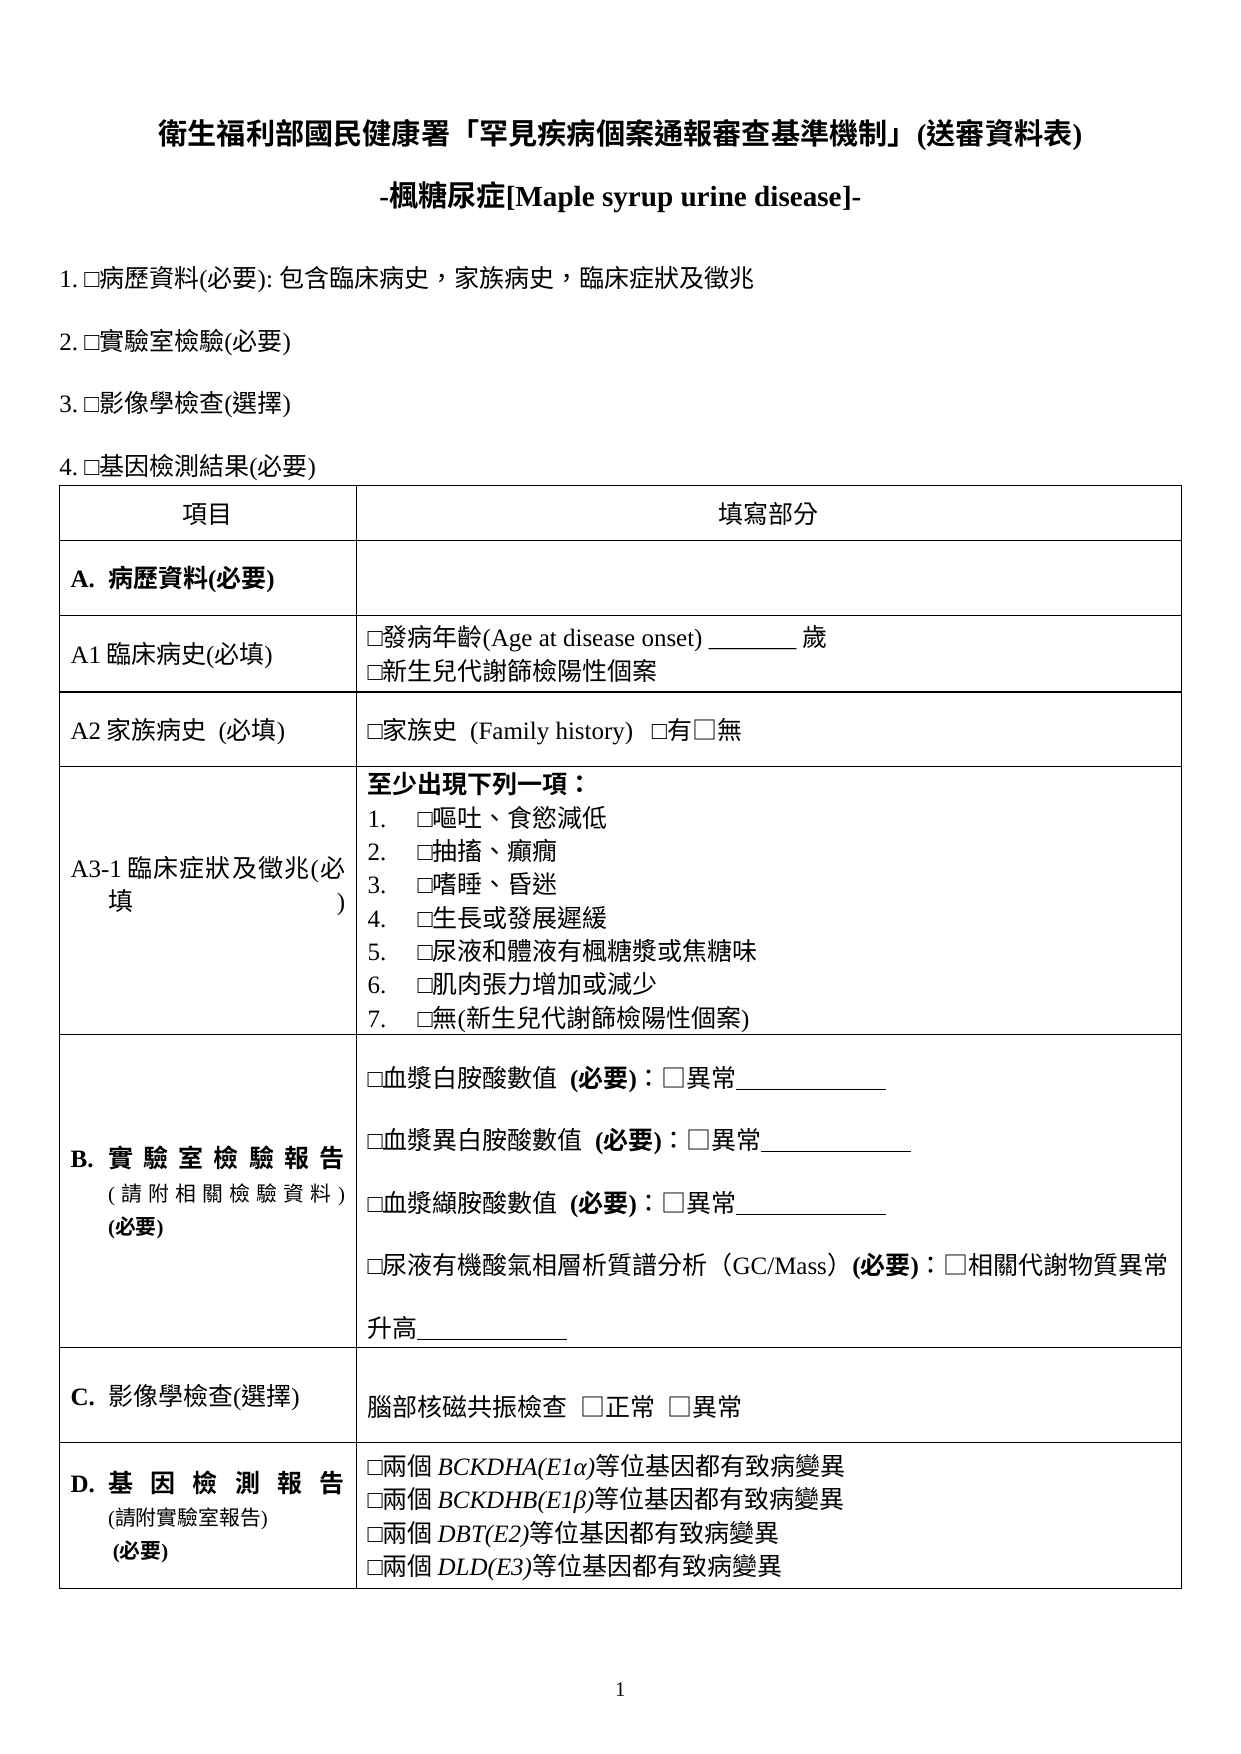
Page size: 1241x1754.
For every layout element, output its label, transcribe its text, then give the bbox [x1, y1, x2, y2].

text 衛生福利部國民健康署「罕見疾病個案通報審查基準機制」(送審資料表) -楓糖尿症[Maple syrup urine disease]- [59, 90, 1181, 215]
table_header 填寫部分 [357, 486, 1181, 540]
table_cell □血漿白胺酸數值 (必要)：□異常＿＿＿＿＿＿ □血漿異白胺酸數值 (必要)：□異常＿＿＿＿＿＿ □血漿纈胺酸數值 (必要)：□異常＿＿＿＿＿＿ □尿液有機酸氣相層析質譜分析（GC/Mass）(必要)：□相關代謝物質異常升高＿＿＿＿＿＿ [357, 1035, 1181, 1347]
table_cell 至少出現下列一項： □嘔吐、食慾減低 □抽搐、癲癇 □嗜睡、昏迷 □生長或發展遲緩 □尿液和體液有楓糖漿或焦糖味 □肌肉張力增加或減少 □無(新生兒代謝篩檢陽性個案) [357, 767, 1181, 1034]
text 1. □病歷資料(必要): 包含臨床病史，家族病史，臨床症狀及徵兆 [59, 235, 1181, 297]
table_cell □兩個BCKDHA(E1α)等位基因都有致病變異 □兩個BCKDHB(E1β)等位基因都有致病變異 □兩個DBT(E2)等位基因都有致病變異 □兩個DLD(E3)等位基因都有致病變異 [357, 1443, 1181, 1588]
text 4. □基因檢測結果(必要) [59, 422, 1181, 485]
table_cell A3-1臨床症狀及徵兆(必填) [60, 767, 356, 1034]
table_cell 腦部核磁共振檢查 □正常 □異常 [357, 1348, 1181, 1442]
table_cell 影像學檢查(選擇) [60, 1348, 356, 1442]
table_cell A2家族病史 (必填) [60, 693, 356, 766]
text 2. □實驗室檢驗(必要) [59, 297, 1181, 360]
table_cell □家族史 (Family history) □有□無 [357, 693, 1181, 766]
table_cell A1臨床病史(必填) [60, 616, 356, 691]
text 3. □影像學檢查(選擇) [59, 360, 1181, 422]
table_cell 病歷資料(必要) [60, 541, 356, 615]
table_cell 實驗室檢驗報告 (請附相關檢驗資料) (必要) [60, 1035, 356, 1347]
table_cell □發病年齡(Age at disease onset) _______ 歲 □新生兒代謝篩檢陽性個案 [357, 616, 1181, 691]
table_cell [357, 541, 1181, 615]
table_cell 基因檢測報告 (請附實驗室報告) (必要) [60, 1443, 356, 1588]
table_header 項目 [60, 486, 356, 540]
